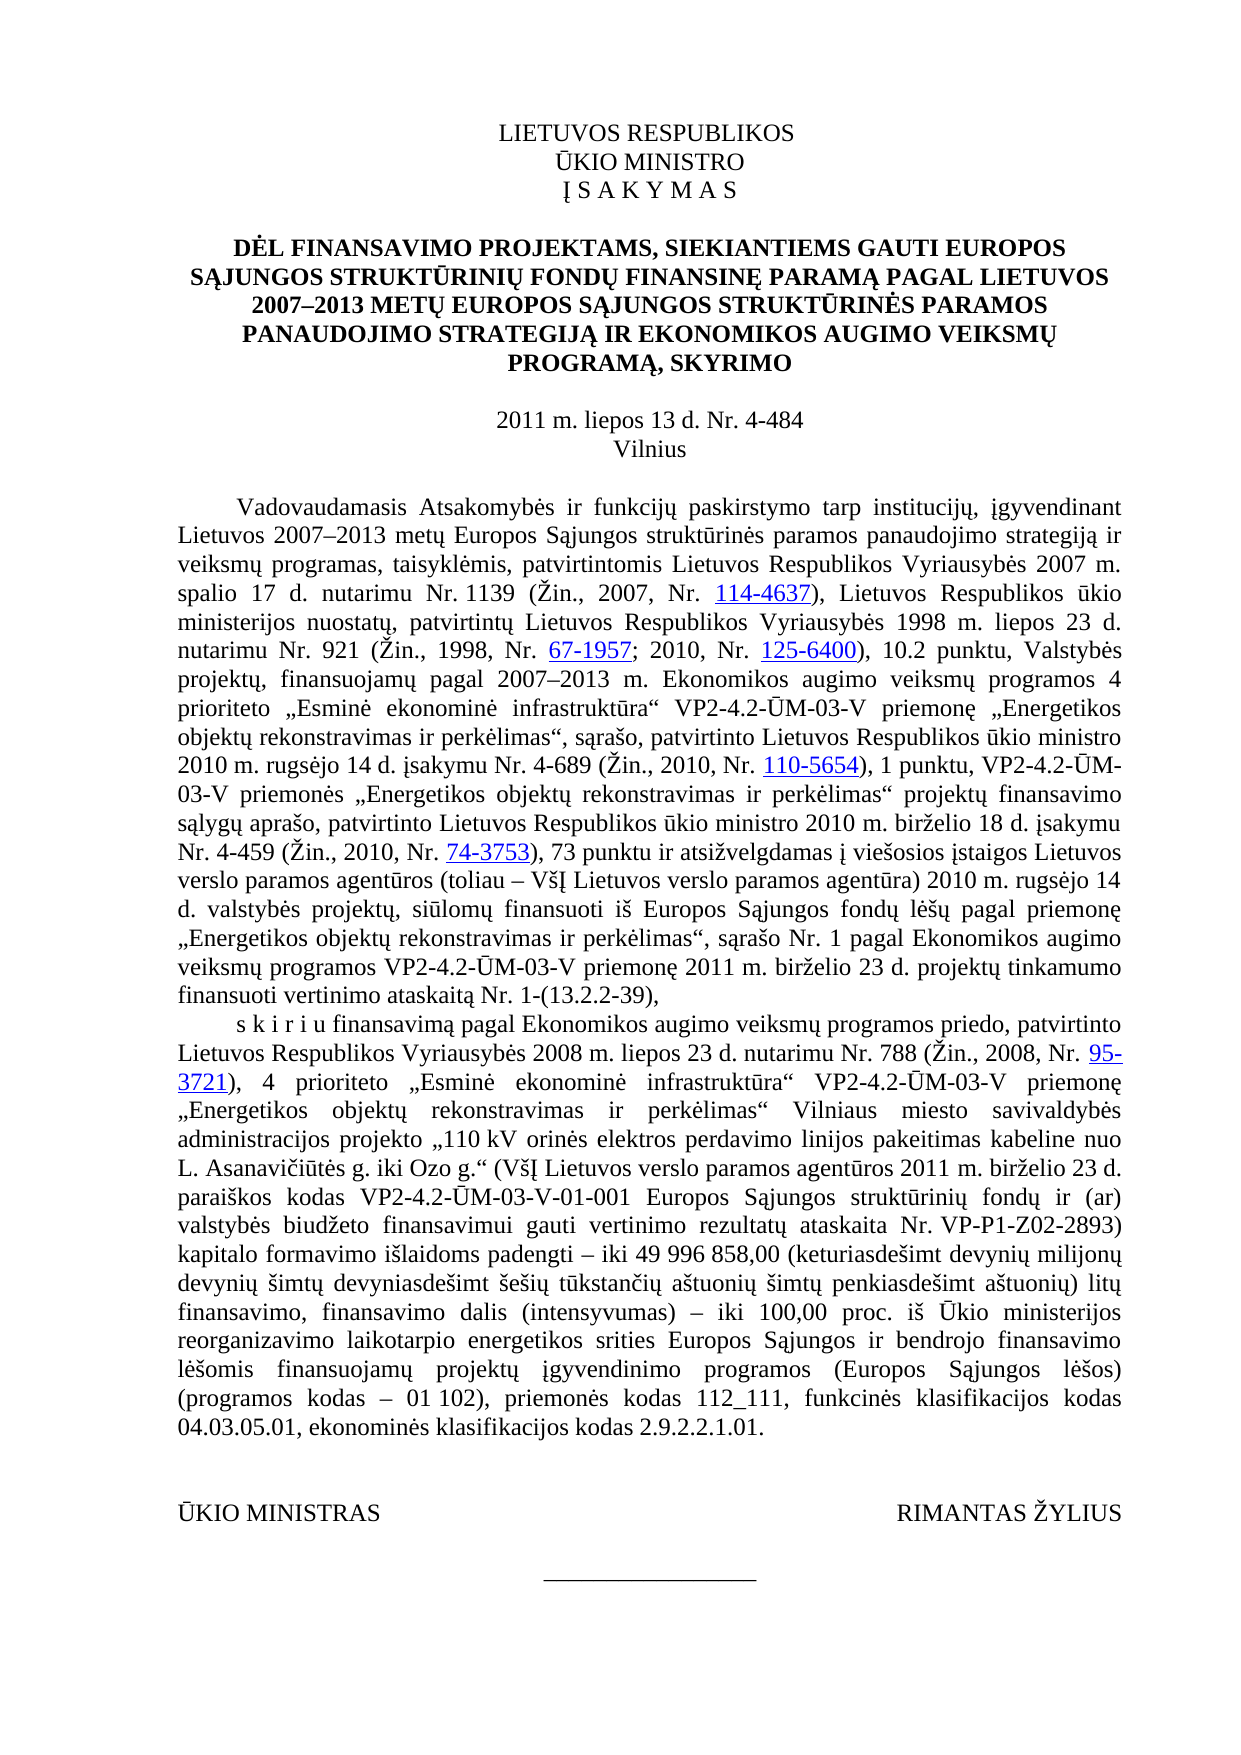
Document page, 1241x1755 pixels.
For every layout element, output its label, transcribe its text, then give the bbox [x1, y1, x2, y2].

text Vilnius [177, 434, 1122, 463]
text Ūkio ministras Rimantas Žylius [177, 1498, 1122, 1527]
text Vadovaudamasis Atsakomybės ir funkcijų paskirstymo tarp institucijų, įgyvendinant Lietuvos 2007–2013 metų Europos Sąjungos struktūrinės paramos panaudojimo strategiją ir veiksmų programas, taisyklėmis, patvirtintomis Lietuvos Respublikos Vyriausybės 2007 m. spalio 17 d. nutarimu Nr. 1139 (Žin., 2007, Nr. 114-4637), Lietuvos Respublikos ūkio ministerijos nuostatų, patvirtintų Lietuvos Respublikos Vyriausybės 1998 m. liepos 23 d. nutarimu Nr. 921 (Žin., 1998, Nr. 67-1957; 2010, Nr. 125-6400), 10.2 punktu, Valstybės projektų, finansuojamų pagal 2007–2013 m. Ekonomikos augimo veiksmų programos 4 prioriteto „Esminė ekonominė infrastruktūra“ VP2-4.2-ŪM-03-V priemonę „Energetikos objektų rekonstravimas ir perkėlimas“, sąrašo, patvirtinto Lietuvos Respublikos ūkio ministro 2010 m. rugsėjo 14 d. įsakymu Nr. 4-689 (Žin., 2010, Nr. 110-5654), 1 punktu, VP2-4.2-ŪM-03-V priemonės „Energetikos objektų rekonstravimas ir perkėlimas“ projektų finansavimo sąlygų aprašo, patvirtinto Lietuvos Respublikos ūkio ministro 2010 m. birželio 18 d. įsakymu Nr. 4-459 (Žin., 2010, Nr. 74-3753), 73 punktu ir atsižvelgdamas į viešosios įstaigos Lietuvos verslo paramos agentūros (toliau – VšĮ Lietuvos verslo paramos agentūra) 2010 m. rugsėjo 14 d. valstybės projektų, siūlomų finansuoti iš Europos Sąjungos fondų lėšų pagal priemonę „Energetikos objektų rekonstravimas ir perkėlimas“, sąrašo Nr. 1 pagal Ekonomikos augimo veiksmų programos VP2-4.2-ŪM-03-V priemonę 2011 m. birželio 23 d. projektų tinkamumo finansuoti vertinimo ataskaitą Nr. 1-(13.2.2-39), [177, 492, 1122, 1009]
text DĖL finansavimo projektams, siekiantiems gauti europos sąjungos struktūrinių fondų finansinę paramą PAGAL LIETUVOS 2007–2013 METŲ eUROPOS SĄJUNGOS STRUKTŪRINĖS PARAMOS PANAUDOJIMO STRATEGIJĄ IR EKONOMIKOS AUGIMO VEIKSMŲ PROGRAMĄ, SKYRIMO [177, 233, 1122, 377]
text Į S A K Y M A S [177, 176, 1122, 204]
text _________________ [177, 1556, 1122, 1584]
text 2011 m. liepos 13 d. Nr. 4-484 [177, 406, 1122, 434]
text s k i r i u finansavimą pagal Ekonomikos augimo veiksmų programos priedo, patvirtinto Lietuvos Respublikos Vyriausybės 2008 m. liepos 23 d. nutarimu Nr. 788 (Žin., 2008, Nr. 95-3721), 4 prioriteto „Esminė ekonominė infrastruktūra“ VP2-4.2-ŪM-03-V priemonę „Energetikos objektų rekonstravimas ir perkėlimas“ Vilniaus miesto savivaldybės administracijos projekto „110 kV orinės elektros perdavimo linijos pakeitimas kabeline nuo L. Asanavičiūtės g. iki Ozo g.“ (VšĮ Lietuvos verslo paramos agentūros 2011 m. birželio 23 d. paraiškos kodas VP2-4.2-ŪM-03-V-01-001 Europos Sąjungos struktūrinių fondų ir (ar) valstybės biudžeto finansavimui gauti vertinimo rezultatų ataskaita Nr. VP-P1-Z02-2893) kapitalo formavimo išlaidoms padengti – iki 49 996 858,00 (keturiasdešimt devynių milijonų devynių šimtų devyniasdešimt šešių tūkstančių aštuonių šimtų penkiasdešimt aštuonių) litų finansavimo, finansavimo dalis (intensyvumas) – iki 100,00 proc. iš Ūkio ministerijos reorganizavimo laikotarpio energetikos srities Europos Sąjungos ir bendrojo finansavimo lėšomis finansuojamų projektų įgyvendinimo programos (Europos Sąjungos lėšos) (programos kodas – 01 102), priemonės kodas 112_111, funkcinės klasifikacijos kodas 04.03.05.01, ekonominės klasifikacijos kodas 2.9.2.2.1.01. [177, 1009, 1122, 1441]
text ŪKIO MINISTRO [177, 147, 1122, 176]
text LIETUVOS RESPUBLIKOS [177, 118, 1122, 147]
